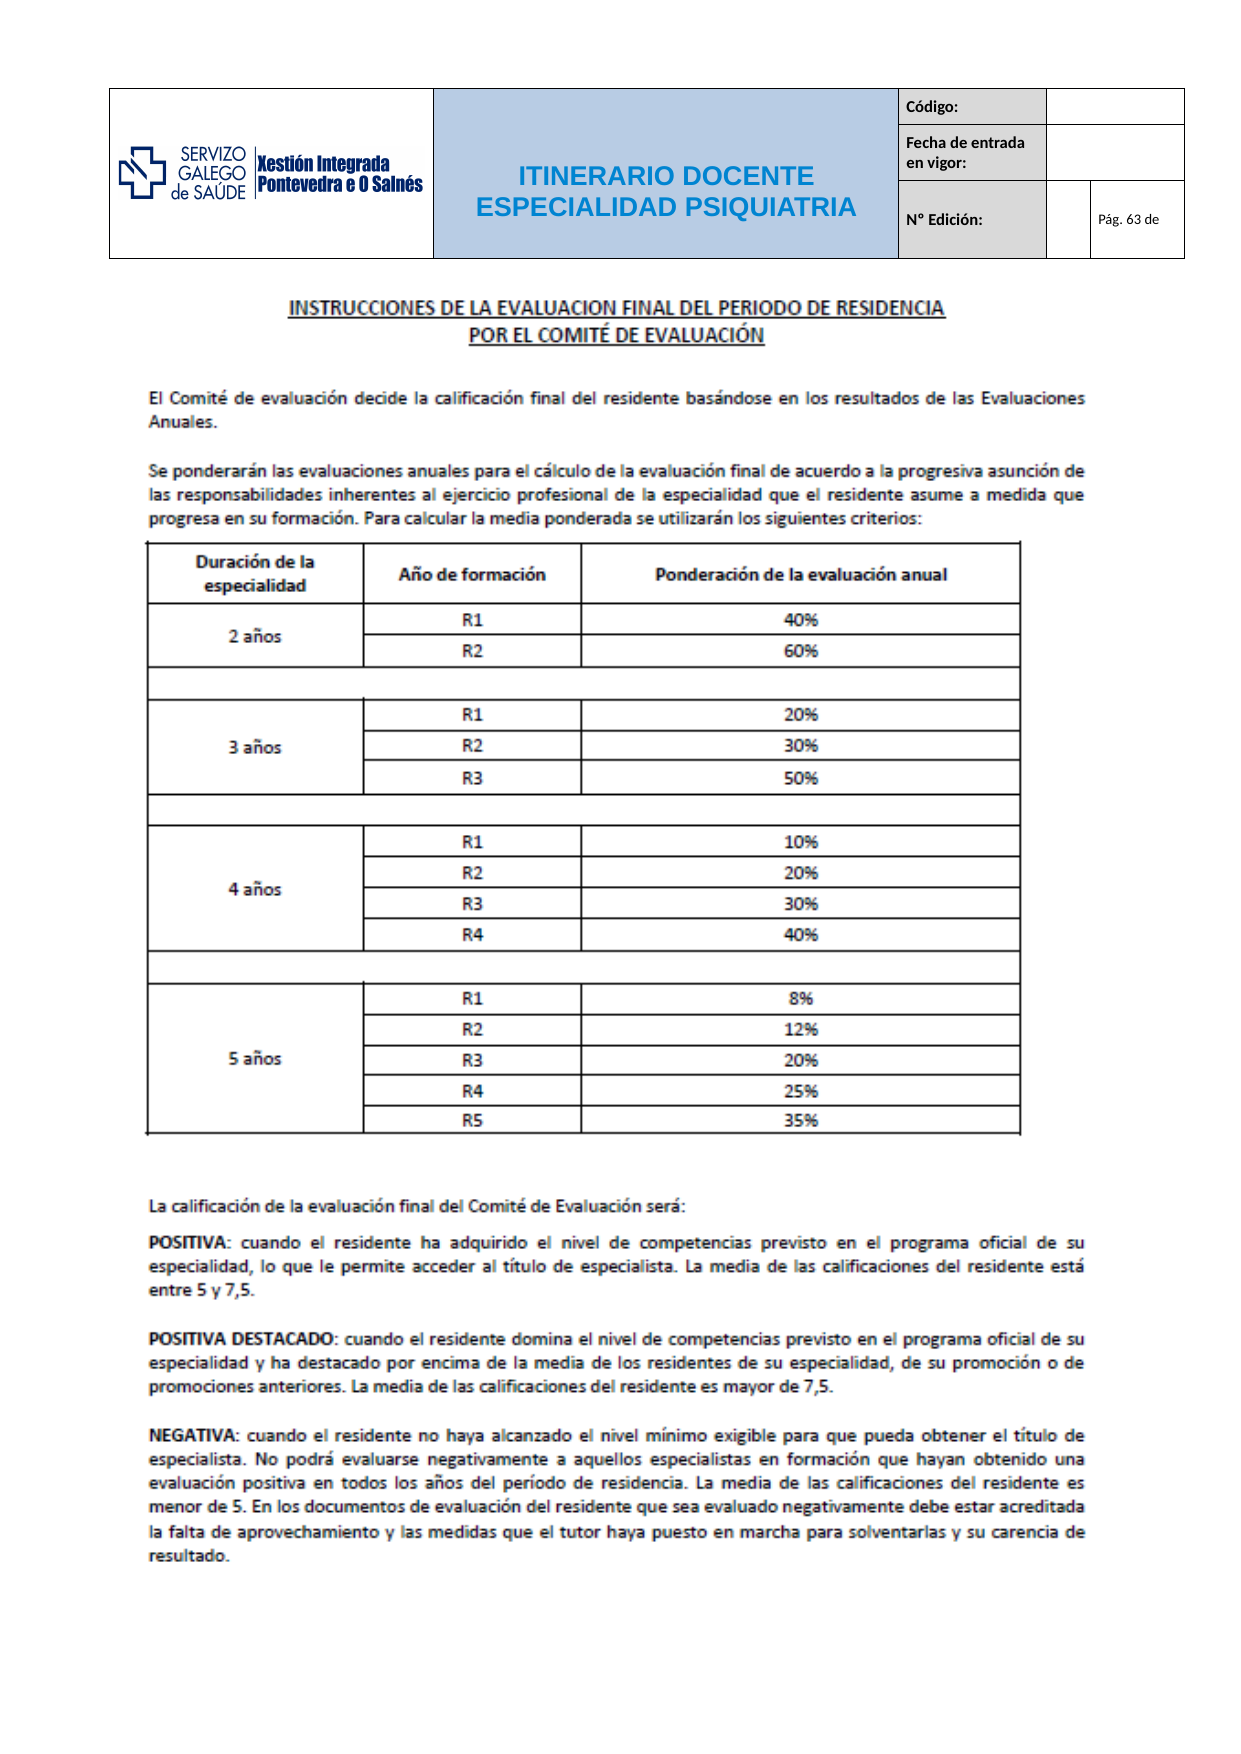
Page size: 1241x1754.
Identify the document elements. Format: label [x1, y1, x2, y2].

picture [118, 146, 425, 200]
